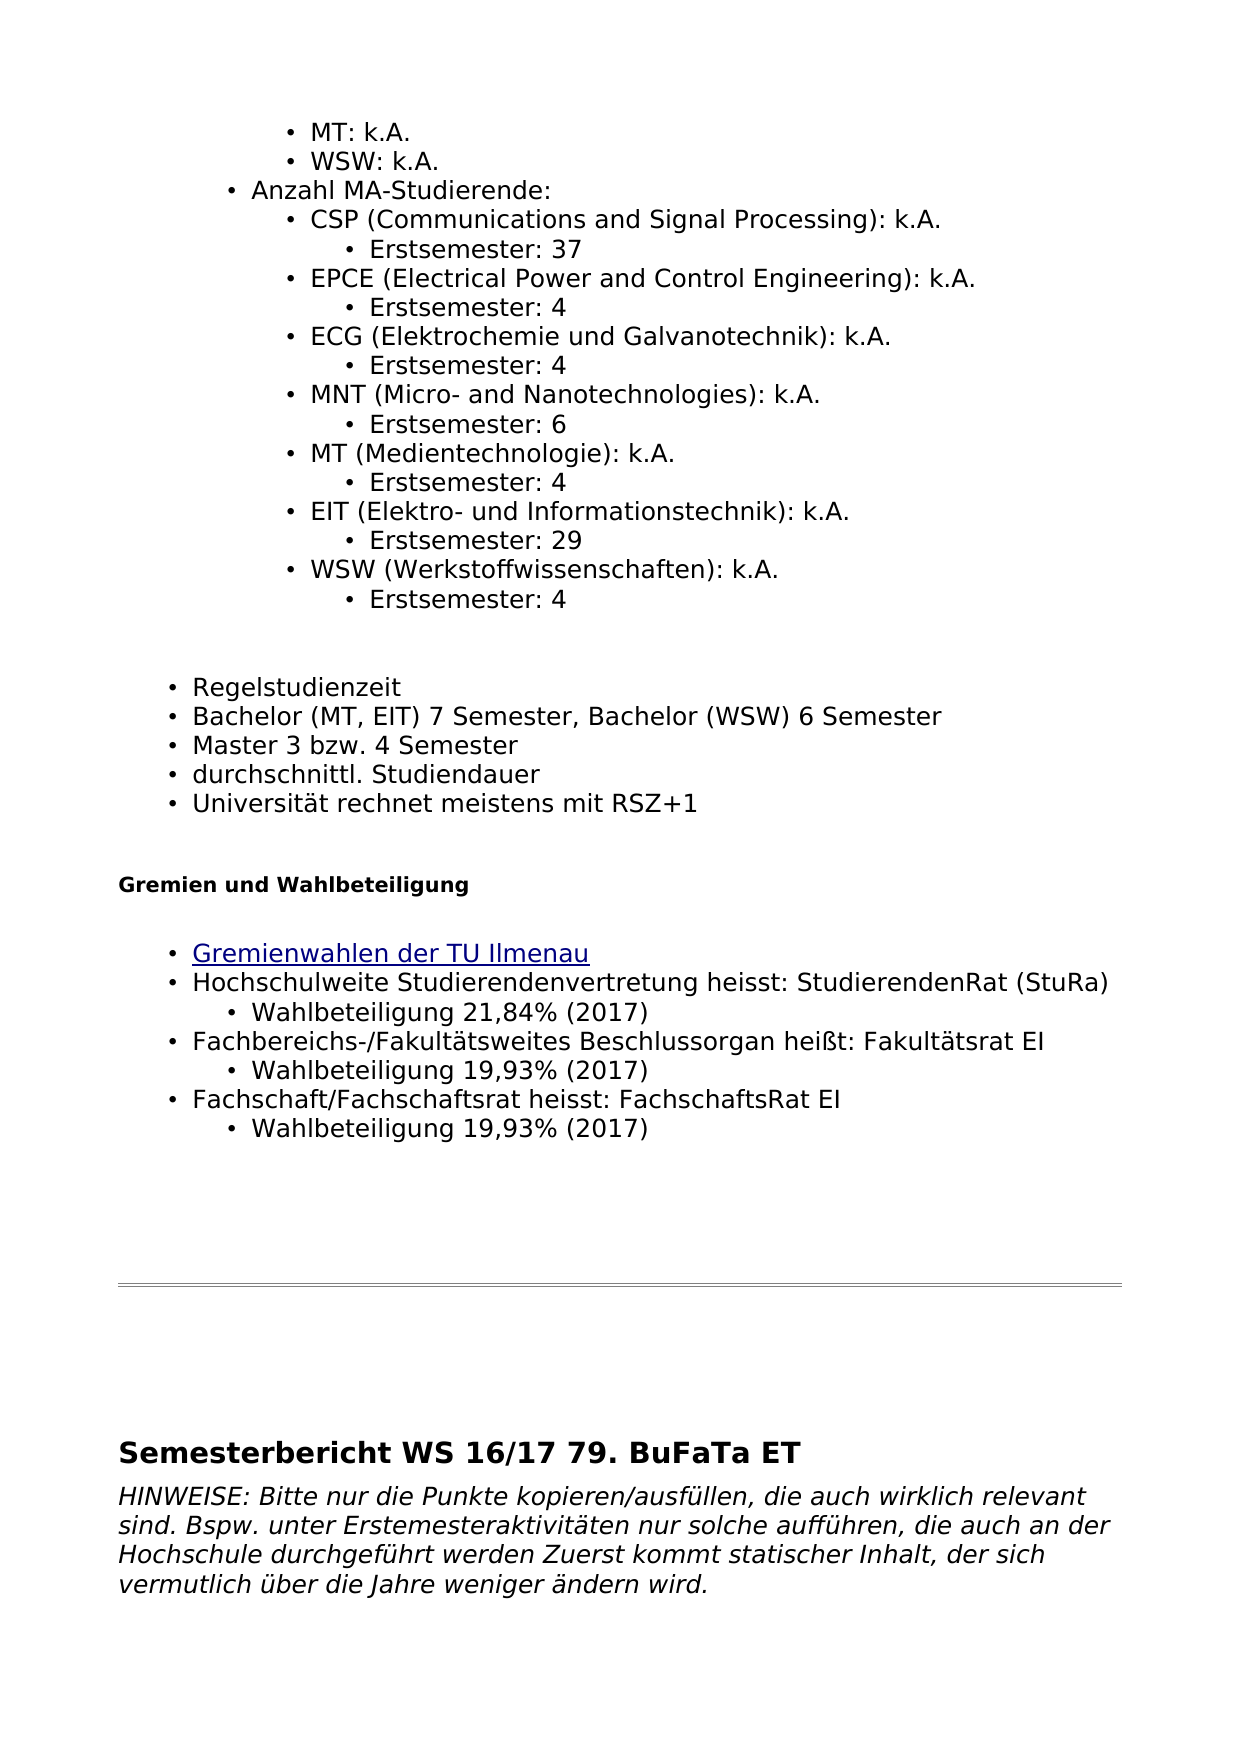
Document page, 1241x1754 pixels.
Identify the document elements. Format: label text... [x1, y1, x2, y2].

list Gremienwahlen der TU Ilmenau [177, 939, 1122, 969]
list WSW: k.A. [295, 147, 1122, 176]
list Erstsemester: 37 [354, 235, 1122, 264]
list Universität rechnet meistens mit RSZ+1 [177, 789, 1122, 819]
list Bachelor (MT, EIT) 7 Semester, Bachelor (WSW) 6 Semester [177, 702, 1122, 731]
text HINWEISE: Bitte nur die Punkte kopieren/ausfüllen, die auch wirklich relevant sind. Bspw. unter Erstemesteraktivitäten nur solche aufführen, die auch an der Hochschule durchgeführt werden Zuerst kommt statischer Inhalt, der sich vermutlich über die Jahre weniger ändern wird. [118, 1482, 1122, 1599]
list Erstsemester: 4 [354, 351, 1122, 381]
list Wahlbeteiligung 21,84% (2017) [236, 998, 1122, 1027]
list EPCE (Electrical Power and Control Engineering): k.A. [295, 264, 1122, 293]
list Erstsemester: 6 [354, 410, 1122, 439]
subtitle Gremien und Wahlbeteiligung [118, 873, 1122, 897]
list Fachschaft/Fachschaftsrat heisst: FachschaftsRat EI [177, 1085, 1122, 1114]
list Wahlbeteiligung 19,93% (2017) [236, 1114, 1122, 1144]
list Erstsemester: 4 [354, 585, 1122, 614]
list Wahlbeteiligung 19,93% (2017) [236, 1056, 1122, 1085]
list MT (Medientechnologie): k.A. [295, 439, 1122, 468]
list WSW (Werkstoffwissenschaften): k.A. [295, 556, 1122, 585]
list MNT (Micro- and Nanotechnologies): k.A. [295, 381, 1122, 410]
list Master 3 bzw. 4 Semester [177, 731, 1122, 760]
list Erstsemester: 4 [354, 293, 1122, 322]
list Hochschulweite Studierendenvertretung heisst: StudierendenRat (StuRa) [177, 969, 1122, 998]
list Anzahl MA-Studierende: [236, 176, 1122, 206]
list CSP (Communications and Signal Processing): k.A. [295, 206, 1122, 235]
list EIT (Elektro- und Informationstechnik): k.A. [295, 497, 1122, 526]
list durchschnittl. Studiendauer [177, 760, 1122, 789]
subtitle Semesterbericht WS 16/17 79. BuFaTa ET [118, 1436, 1122, 1470]
list Regelstudienzeit [177, 673, 1122, 702]
list Fachbereichs-/Fakultätsweites Beschlussorgan heißt: Fakultätsrat EI [177, 1027, 1122, 1056]
list Erstsemester: 29 [354, 526, 1122, 556]
list Erstsemester: 4 [354, 468, 1122, 497]
list MT: k.A. [295, 118, 1122, 147]
list ECG (Elektrochemie und Galvanotechnik): k.A. [295, 322, 1122, 351]
